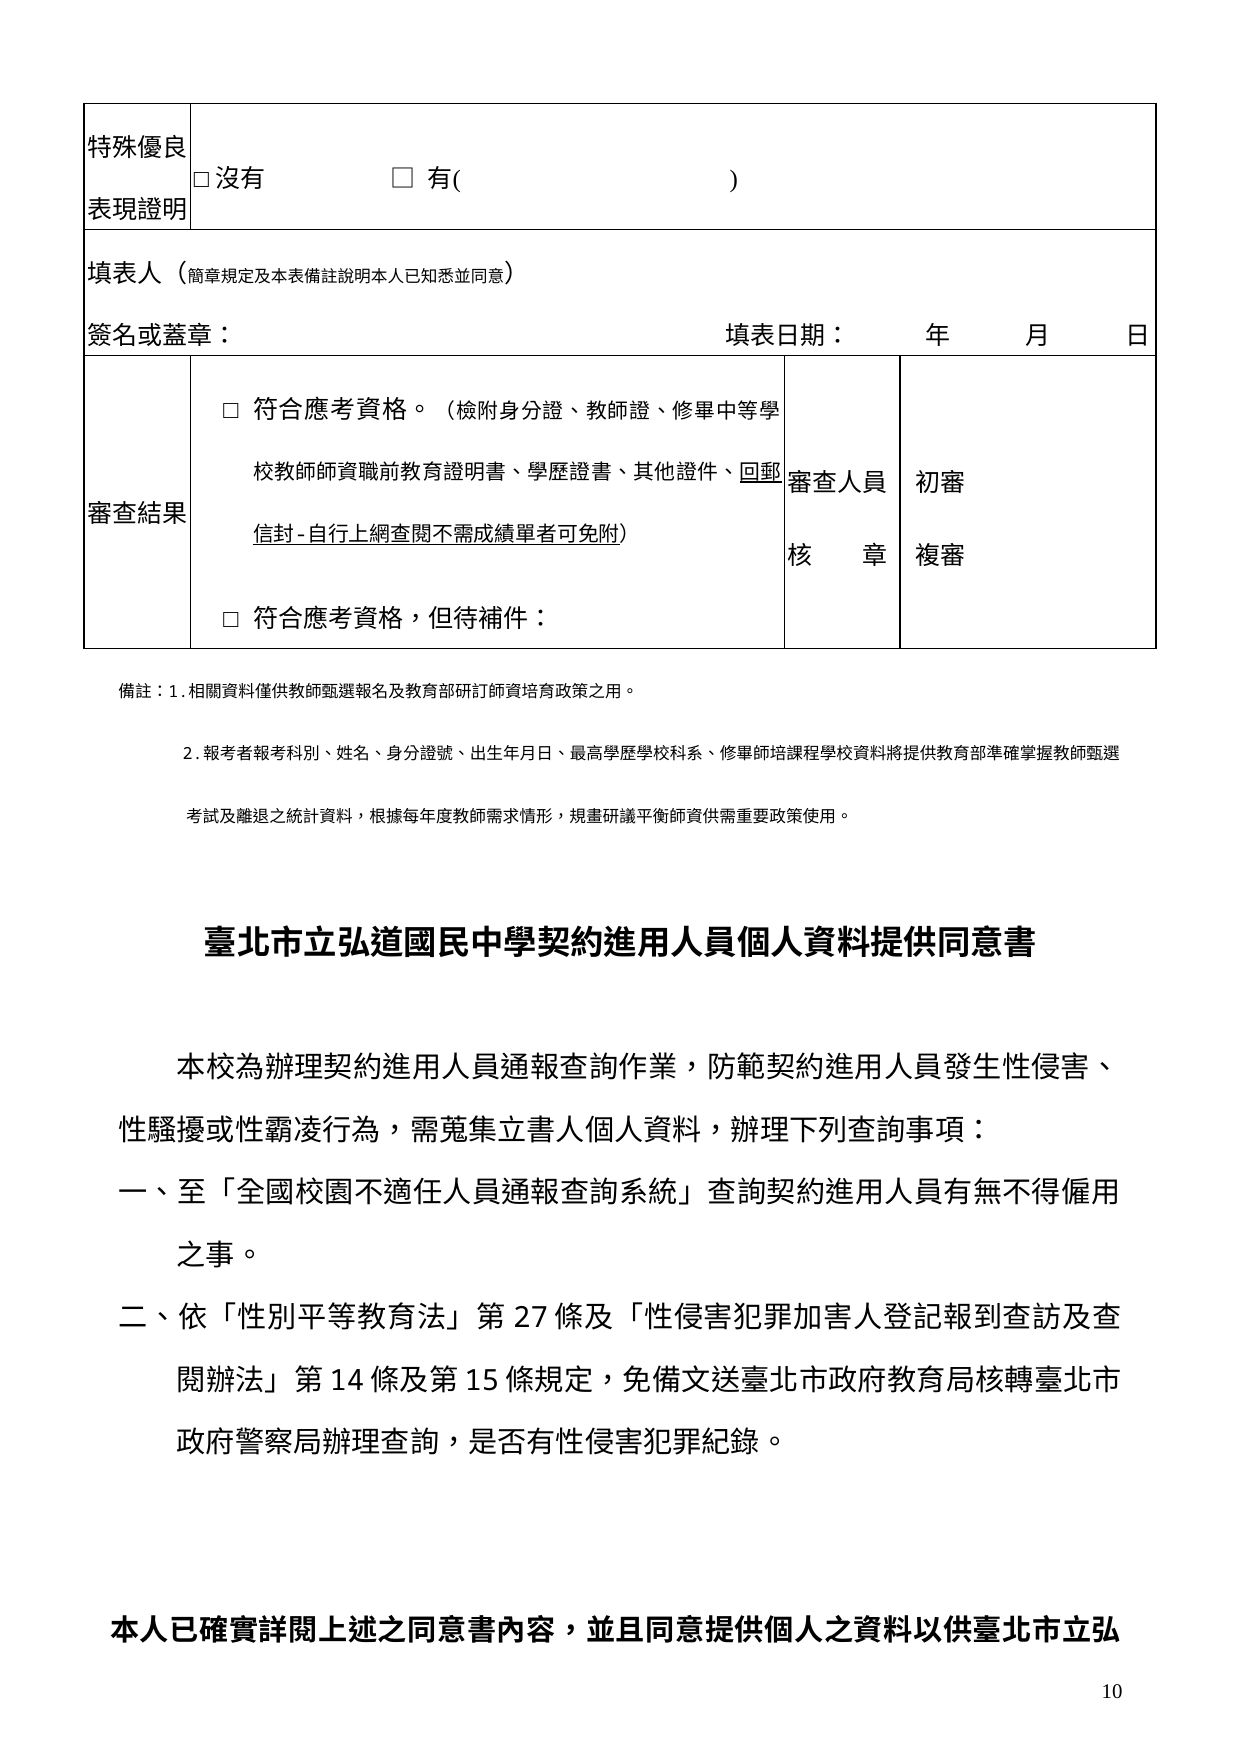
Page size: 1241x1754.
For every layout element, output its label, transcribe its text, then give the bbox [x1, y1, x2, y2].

table_cell 初審 複審 [901, 356, 1155, 647]
table_cell 審查結果 [85, 356, 190, 647]
table_cell 審查人員 核 章 [785, 356, 899, 647]
table_cell 填表人（簡章規定及本表備註說明本人已知悉並同意） 簽名或蓋章： 填表日期： 年 月 日 [85, 230, 1155, 355]
text 臺北市立弘道國民中學契約進用人員個人資料提供同意書 [118, 898, 1122, 961]
table_cell 特殊優良表現證明 [85, 104, 190, 229]
text 一、至「全國校園不適任人員通報查詢系統」查詢契約進用人員有無不得僱用之事。 [118, 1148, 1122, 1273]
text 2.報考者報考科別、姓名、身分證號、出生年月日、最高學歷學校科系、修畢師培課程學校資料將提供教育部準確掌握教師甄選考試及離退之統計資料，根據每年度教師需求情形，規畫研議平衡師資供需重要政策使用。 [102, 711, 1122, 836]
table_cell □ 沒有 □ 有( ) [191, 104, 1155, 229]
text 本人已確實詳閱上述之同意書內容，並且同意提供個人之資料以供臺北市立弘 [110, 1586, 1122, 1648]
text 本校為辦理契約進用人員通報查詢作業，防範契約進用人員發生性侵害、性騷擾或性霸凌行為，需蒐集立書人個人資料，辦理下列查詢事項： [118, 1023, 1122, 1148]
text 備註：1.相關資料僅供教師甄選報名及教育部研訂師資培育政策之用。 [118, 649, 1122, 711]
table_cell 符合應考資格。（檢附身分證、教師證、修畢中等學校教師師資職前教育證明書、學歷證書、其他證件、回郵信封-自行上網查閱不需成績單者可免附） 符合應考資格，但待補件： [191, 356, 784, 647]
text 二、依「性別平等教育法」第27條及「性侵害犯罪加害人登記報到查訪及查閱辦法」第14條及第15條規定，免備文送臺北市政府教育局核轉臺北市政府警察局辦理查詢，是否有性侵害犯罪紀錄。 [118, 1273, 1122, 1461]
